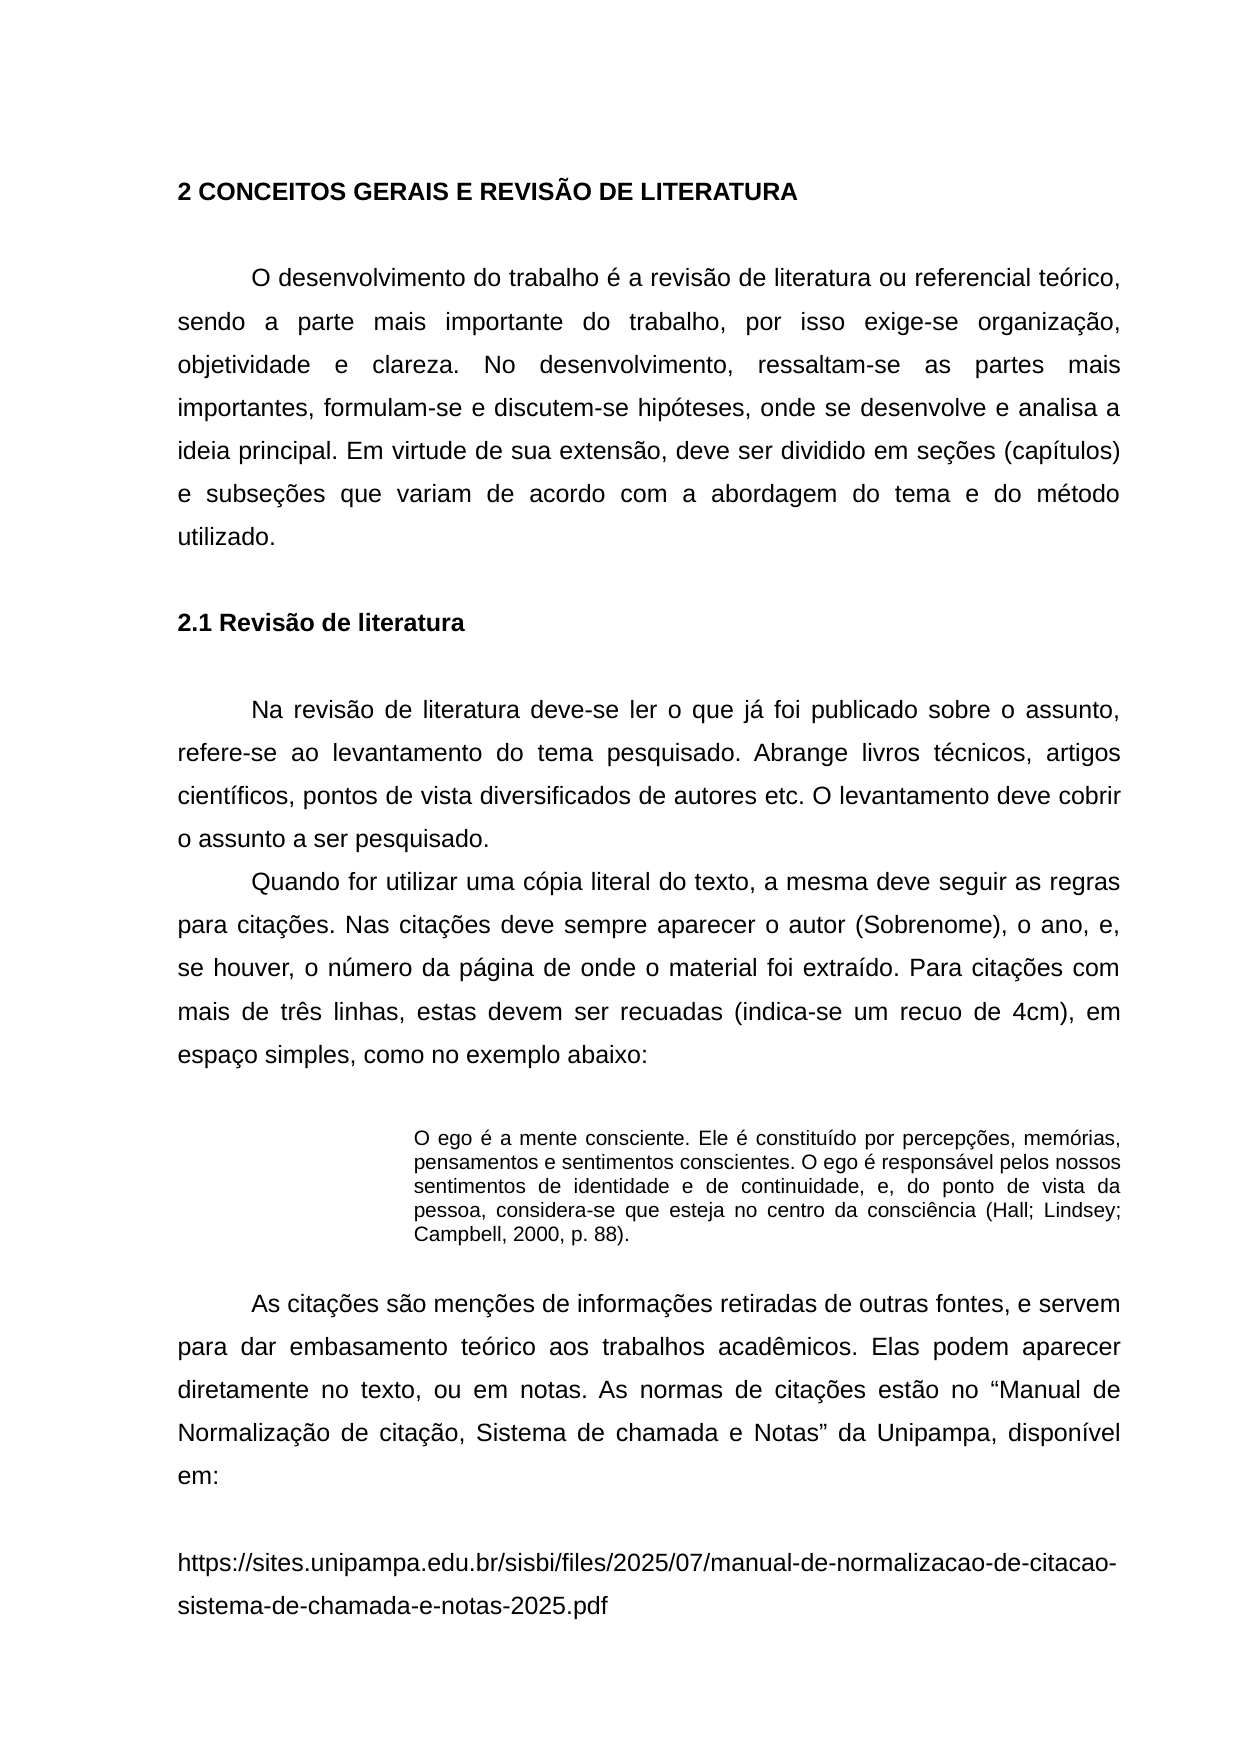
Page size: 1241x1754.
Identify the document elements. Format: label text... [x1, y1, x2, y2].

text O ego é a mente consciente. Ele é constituído por percepções, memórias, pensamentos e sentimentos conscientes. O ego é responsável pelos nossos sentimentos de identidade e de continuidade, e, do ponto de vista da pessoa, considera-se que esteja no centro da consciência (Hall; Lindsey; Campbell, 2000, p. 88). [413, 1126, 1122, 1246]
text O desenvolvimento do trabalho é a revisão de literatura ou referencial teórico, sendo a parte mais importante do trabalho, por isso exige-se organização, objetividade e clareza. No desenvolvimento, ressaltam-se as partes mais importantes, formulam-se e discutem-se hipóteses, onde se desenvolve e analisa a ideia principal. Em virtude de sua extensão, deve ser dividido em seções (capítulos) e subseções que variam de acordo com a abordagem do tema e do método utilizado. [177, 263, 1122, 551]
text 2 CONCEITOS GERAIS E REVISÃO DE LITERATURA [177, 177, 1122, 206]
text Na revisão de literatura deve-se ler o que já foi publicado sobre o assunto, refere-se ao levantamento do tema pesquisado. Abrange livros técnicos, artigos científicos, pontos de vista diversificados de autores etc. O levantamento deve cobrir o assunto a ser pesquisado. [177, 695, 1122, 853]
text Quando for utilizar uma cópia literal do texto, a mesma deve seguir as regras para citações. Nas citações deve sempre aparecer o autor (Sobrenome), o ano, e, se houver, o número da página de onde o material foi extraído. Para citações com mais de três linhas, estas devem ser recuadas (indica-se um recuo de 4cm), em espaço simples, como no exemplo abaixo: [177, 867, 1122, 1068]
text https://sites.unipampa.edu.br/sisbi/files/2025/07/manual-de-normalizacao-de-citacao-sistema-de-chamada-e-notas-2025.pdf [177, 1548, 1122, 1619]
text As citações são menções de informações retiradas de outras fontes, e servem para dar embasamento teórico aos trabalhos acadêmicos. Elas podem aparecer diretamente no texto, ou em notas. As normas de citações estão no “Manual de Normalização de citação, Sistema de chamada e Notas” da Unipampa, disponível em: [177, 1289, 1122, 1490]
text 2.1 Revisão de literatura [177, 608, 1122, 637]
